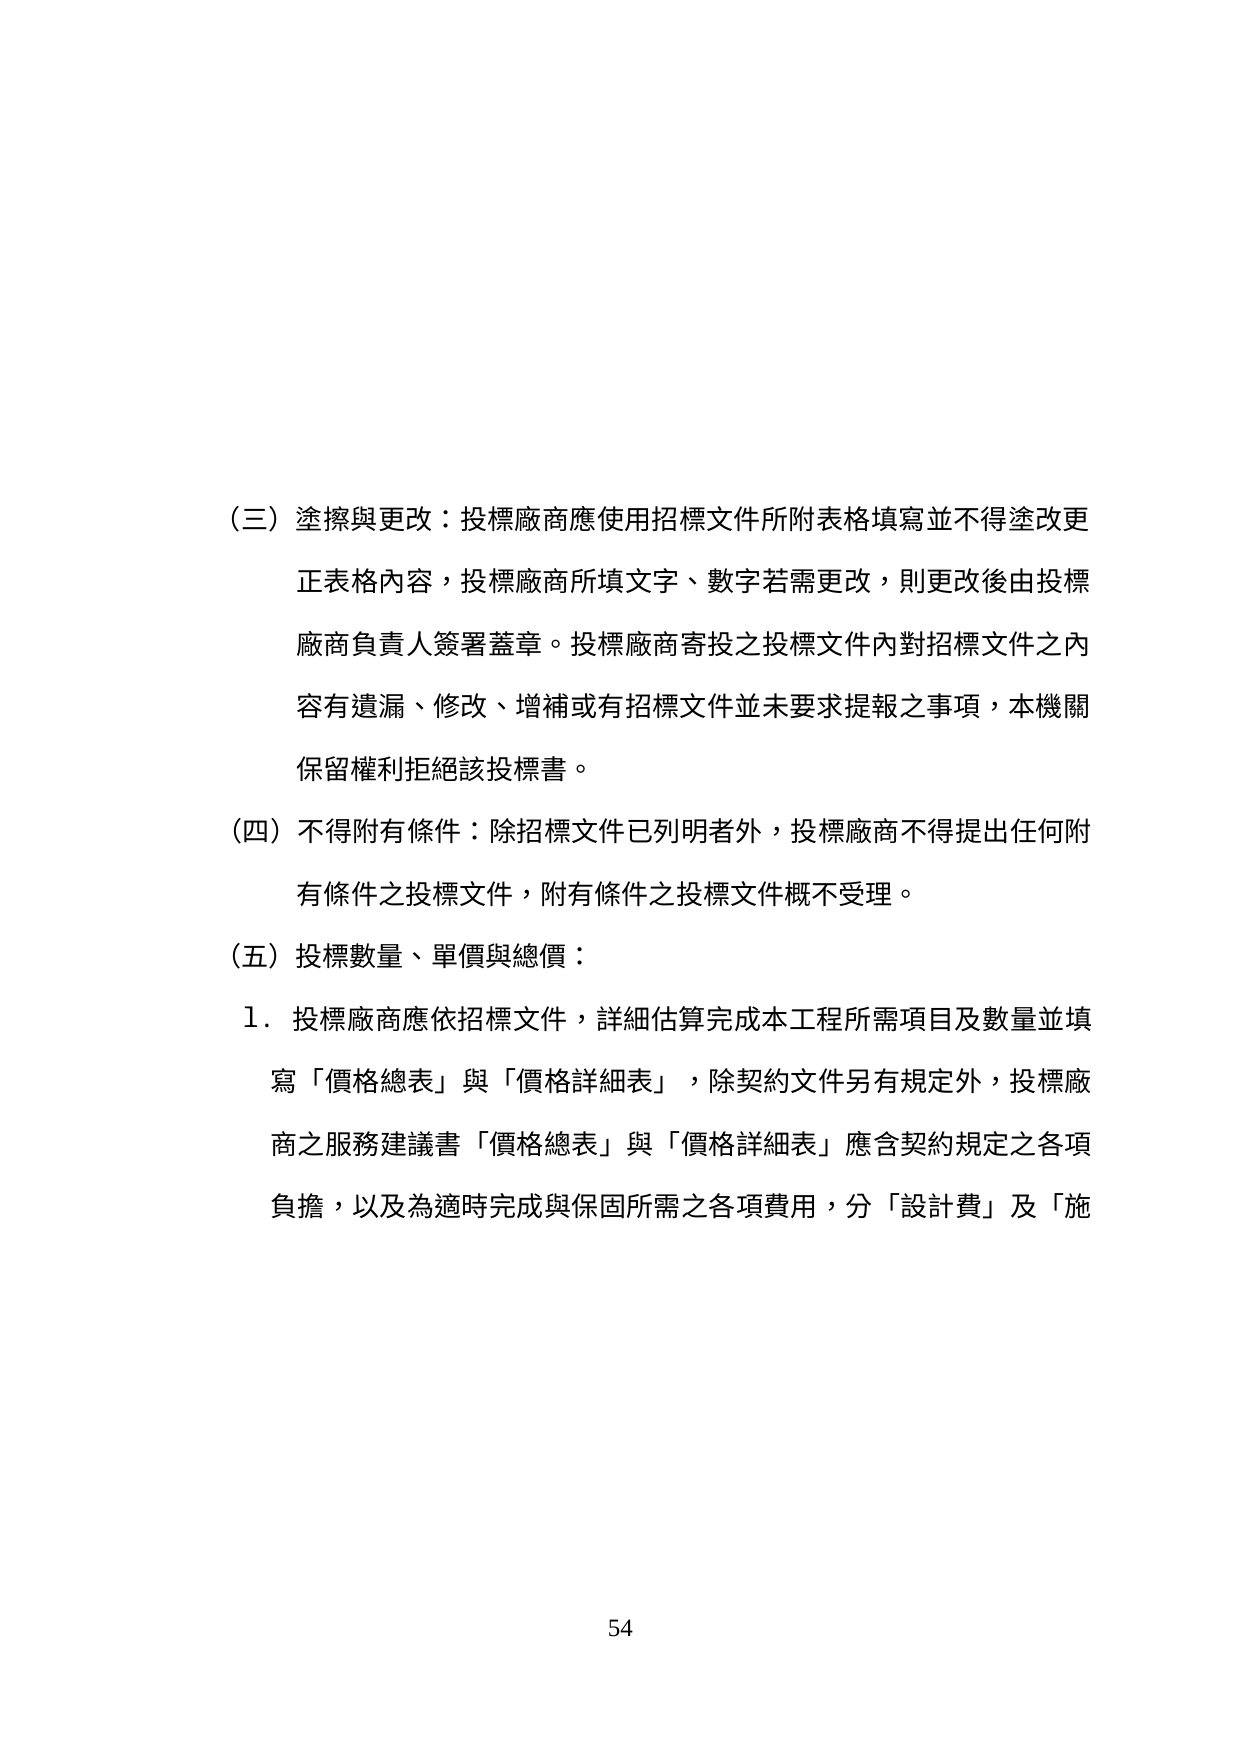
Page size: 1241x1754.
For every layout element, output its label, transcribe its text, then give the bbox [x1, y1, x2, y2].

text （五）投標數量、單價與總價： [214, 913, 1092, 976]
text （三）塗擦與更改：投標廠商應使用招標文件所附表格填寫並不得塗改更正表格內容，投標廠商所填文字、數字若需更改，則更改後由投標廠商負責人簽署蓋章。投標廠商寄投之投標文件內對招標文件之內容有遺漏、修改、增補或有招標文件並未要求提報之事項，本機關保留權利拒絕該投標書。 [213, 476, 1092, 788]
text l. 投標廠商應依招標文件，詳細估算完成本工程所需項目及數量並填寫「價格總表」與「價格詳細表」，除契約文件另有規定外，投標廠商之服務建議書「價格總表」與「價格詳細表」應含契約規定之各項負擔，以及為適時完成與保固所需之各項費用，分「設計費」及「施 [242, 976, 1092, 1226]
text （四）不得附有條件：除招標文件已列明者外，投標廠商不得提出任何附有條件之投標文件，附有條件之投標文件概不受理。 [215, 788, 1092, 913]
